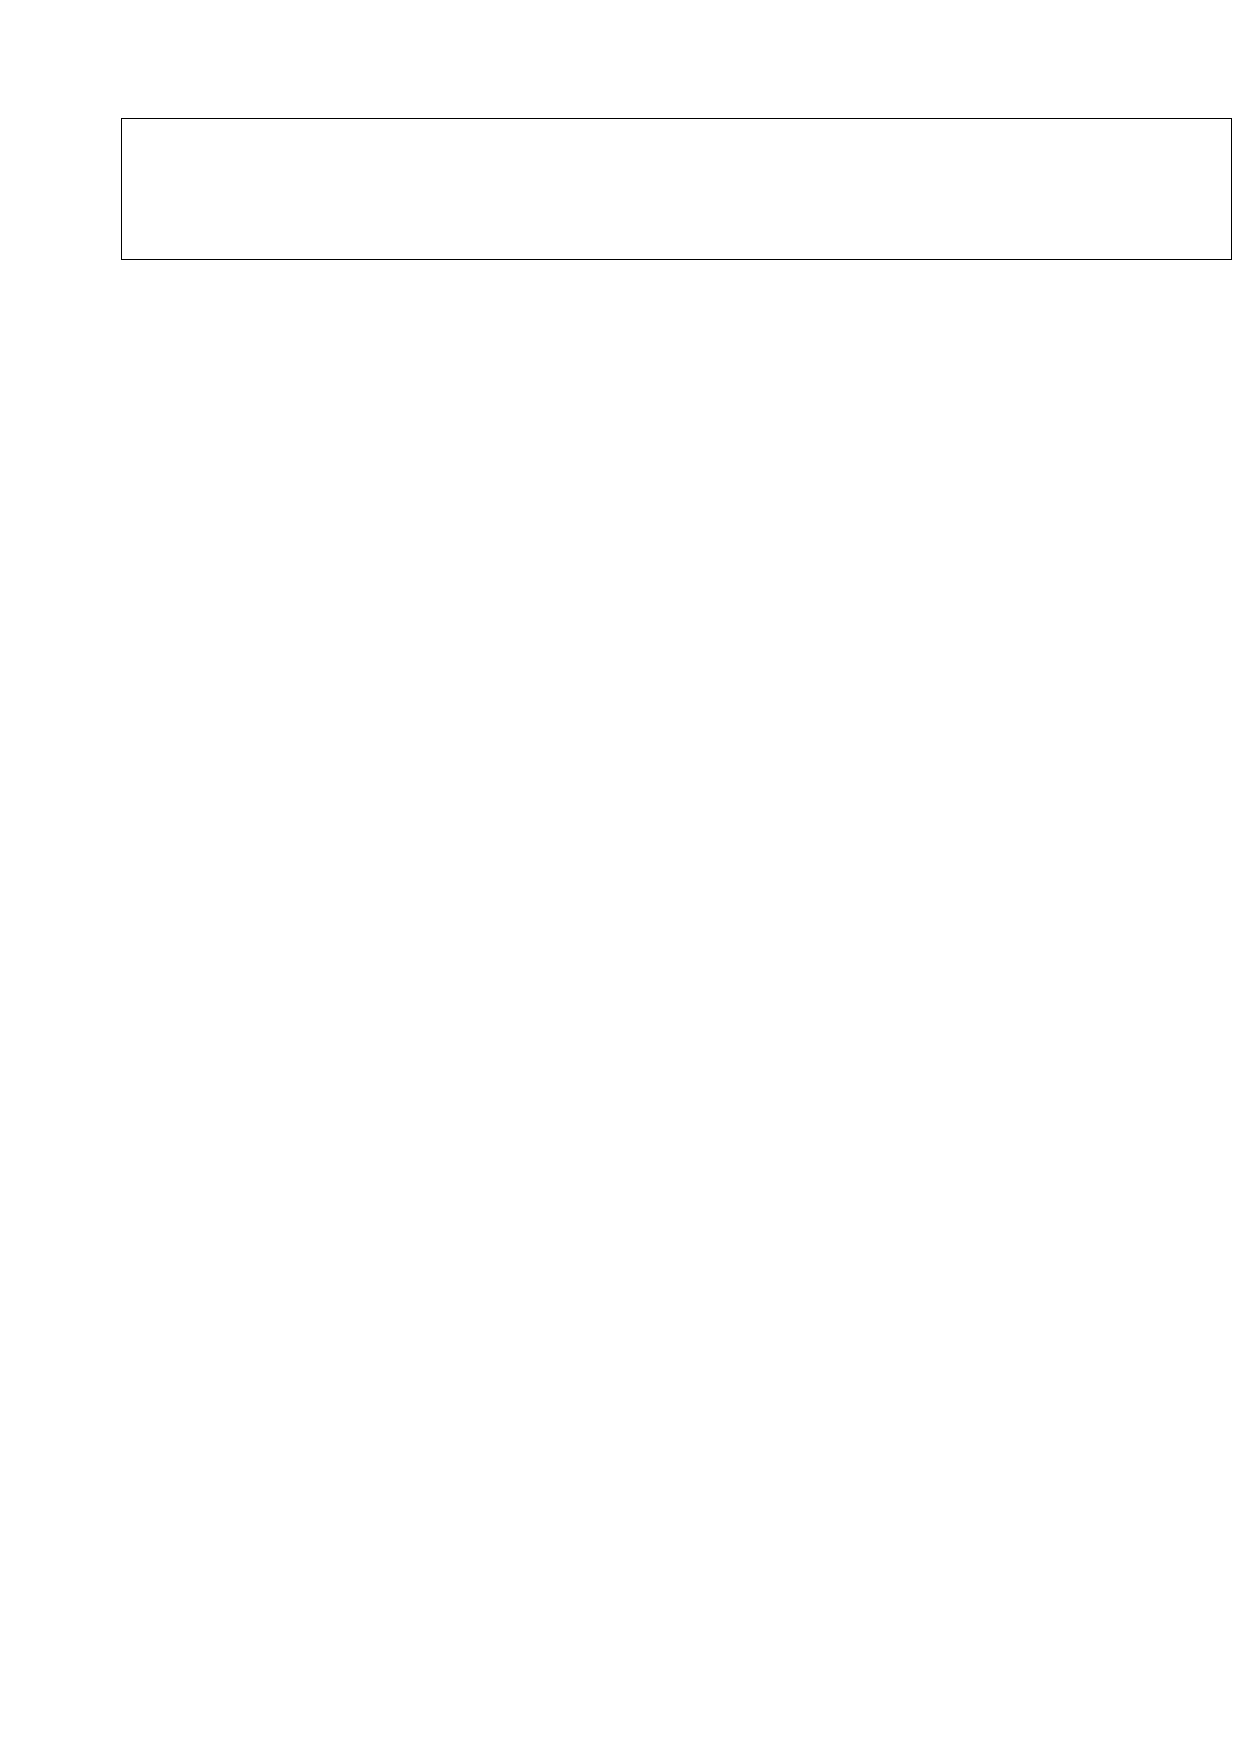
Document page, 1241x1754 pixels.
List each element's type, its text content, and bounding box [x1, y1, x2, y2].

table_header Matériel souhaité : (vous pouvez faire 2 ou 3 vœux) Période souhaitée : (vous pouvez faire 2 ou 3 vœux) Nom, Prénom et Signature du Directeur/trice : [122, 119, 1231, 258]
